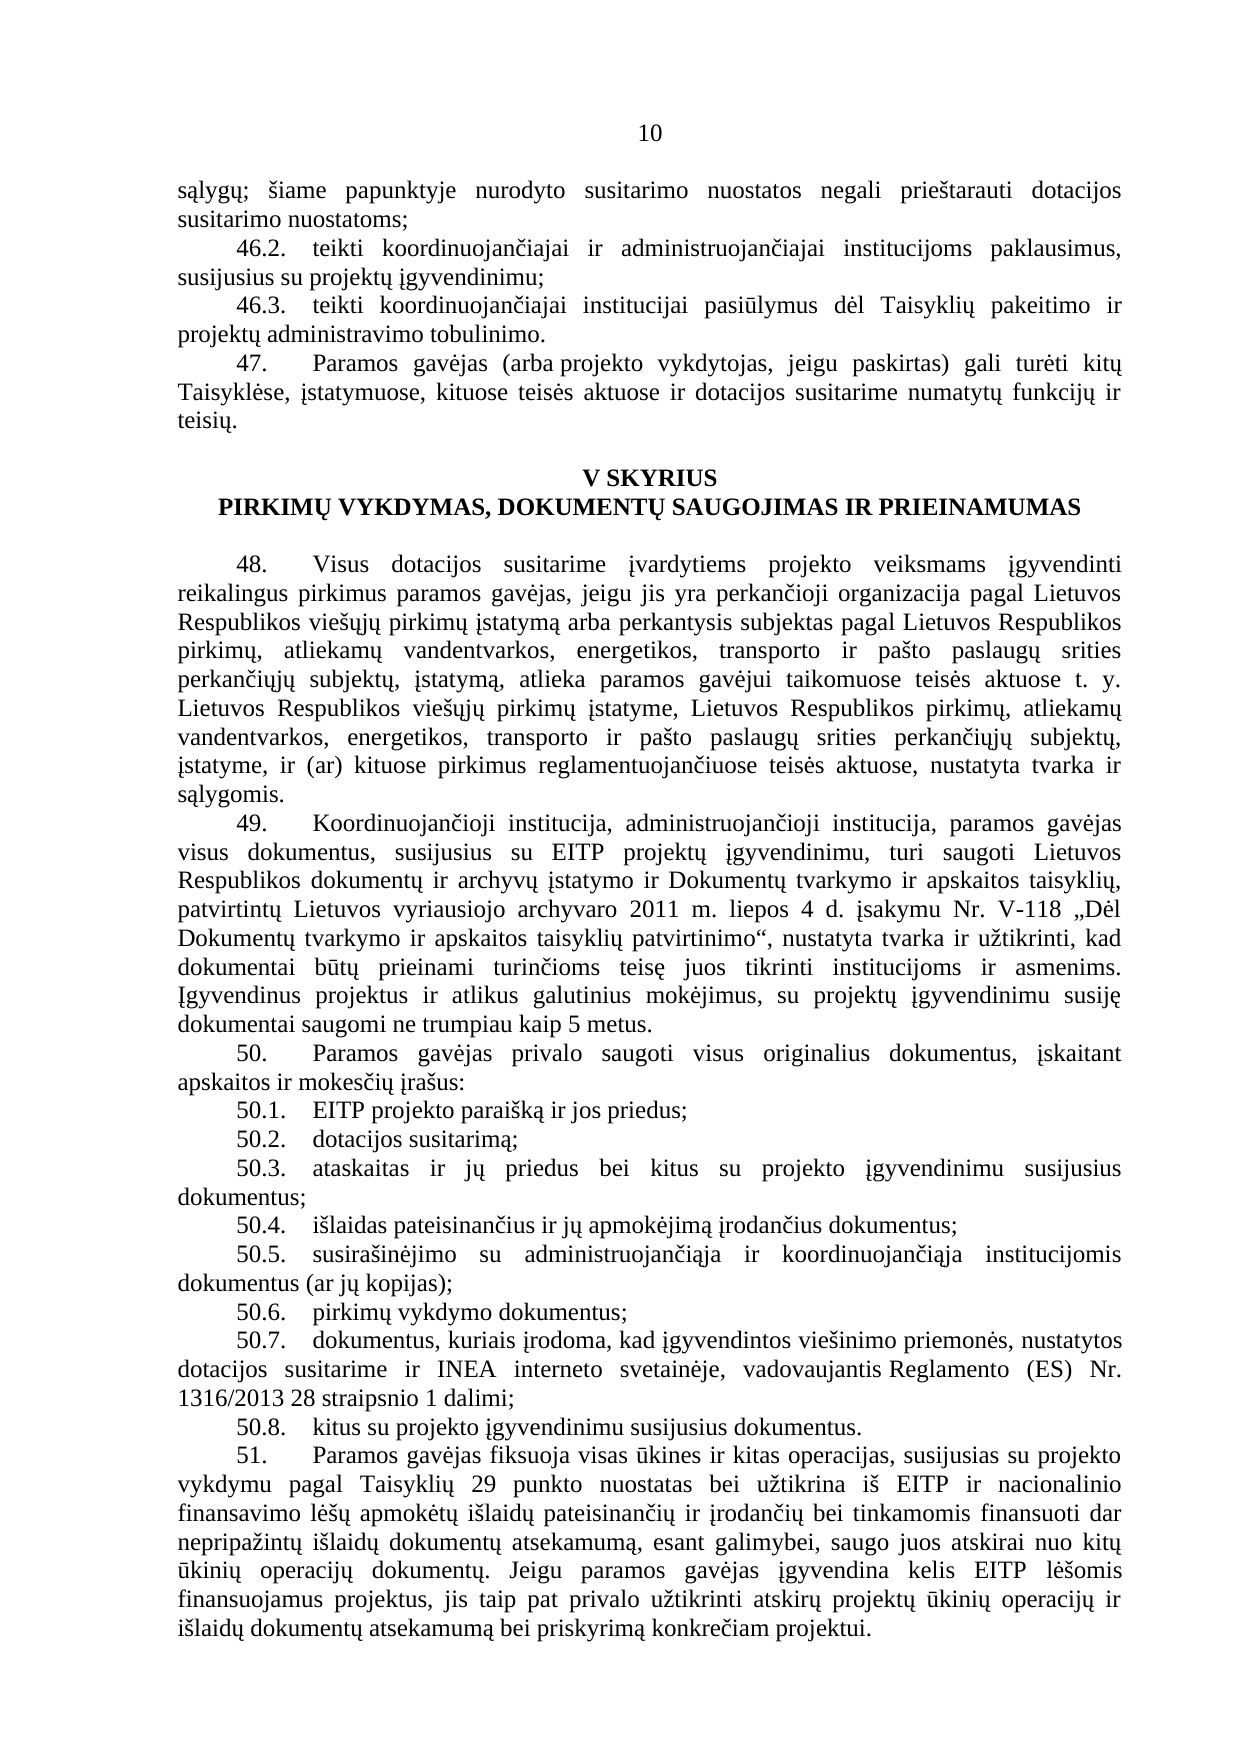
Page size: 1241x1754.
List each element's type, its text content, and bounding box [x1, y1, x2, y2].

text 50.5. susirašinėjimo su administruojančiąja ir koordinuojančiąja institucijomis dokumentus (ar jų kopijas); [177, 1239, 1122, 1297]
text 51. Paramos gavėjas fiksuoja visas ūkines ir kitas operacijas, susijusias su projekto vykdymu pagal Taisyklių 29 punkto nuostatas bei užtikrina iš EITP ir nacionalinio finansavimo lėšų apmokėtų išlaidų pateisinančių ir įrodančių bei tinkamomis finansuoti dar nepripažintų išlaidų dokumentų atsekamumą, esant galimybei, saugo juos atskirai nuo kitų ūkinių operacijų dokumentų. Jeigu paramos gavėjas įgyvendina kelis EITP lėšomis finansuojamus projektus, jis taip pat privalo užtikrinti atskirų projektų ūkinių operacijų ir išlaidų dokumentų atsekamumą bei priskyrimą konkrečiam projektui. [177, 1441, 1122, 1642]
text 49. Koordinuojančioji institucija, administruojančioji institucija, paramos gavėjas visus dokumentus, susijusius su EITP projektų įgyvendinimu, turi saugoti Lietuvos Respublikos dokumentų ir archyvų įstatymo ir Dokumentų tvarkymo ir apskaitos taisyklių, patvirtintų Lietuvos vyriausiojo archyvaro 2011 m. liepos 4 d. įsakymu Nr. V-118 „Dėl Dokumentų tvarkymo ir apskaitos taisyklių patvirtinimo“, nustatyta tvarka ir užtikrinti, kad dokumentai būtų prieinami turinčioms teisę juos tikrinti institucijoms ir asmenims. Įgyvendinus projektus ir atlikus galutinius mokėjimus, su projektų įgyvendinimu susiję dokumentai saugomi ne trumpiau kaip 5 metus. [177, 808, 1122, 1038]
text 47. Paramos gavėjas (arba projekto vykdytojas, jeigu paskirtas) gali turėti kitų Taisyklėse, įstatymuose, kituose teisės aktuose ir dotacijos susitarime numatytų funkcijų ir teisių. [177, 348, 1122, 434]
text 50.6. pirkimų vykdymo dokumentus; [177, 1297, 1122, 1326]
text 50.2. dotacijos susitarimą; [177, 1124, 1122, 1153]
text V SKYRIUS [177, 463, 1122, 492]
text 50.3. ataskaitas ir jų priedus bei kitus su projekto įgyvendinimu susijusius dokumentus; [177, 1153, 1122, 1211]
text 50.7. dokumentus, kuriais įrodoma, kad įgyvendintos viešinimo priemonės, nustatytos dotacijos susitarime ir INEA interneto svetainėje, vadovaujantis Reglamento (ES) Nr. 1316/2013 28 straipsnio 1 dalimi; [177, 1326, 1122, 1412]
text 46.2. teikti koordinuojančiajai ir administruojančiajai institucijoms paklausimus, susijusius su projektų įgyvendinimu; [177, 233, 1122, 291]
text 46.3. teikti koordinuojančiajai institucijai pasiūlymus dėl Taisyklių pakeitimo ir projektų administravimo tobulinimo. [177, 291, 1122, 348]
text 50.8. kitus su projekto įgyvendinimu susijusius dokumentus. [177, 1412, 1122, 1441]
text sąlygų; šiame papunktyje nurodyto susitarimo nuostatos negali prieštarauti dotacijos susitarimo nuostatoms; [177, 176, 1122, 233]
text PIRKIMŲ VYKDYMAS, DOKUMENTŲ SAUGOJIMAS IR PRIEINAMUMAS [177, 492, 1122, 521]
text 50. Paramos gavėjas privalo saugoti visus originalius dokumentus, įskaitant apskaitos ir mokesčių įrašus: [177, 1038, 1122, 1096]
text 48. Visus dotacijos susitarime įvardytiems projekto veiksmams įgyvendinti reikalingus pirkimus paramos gavėjas, jeigu jis yra perkančioji organizacija pagal Lietuvos Respublikos viešųjų pirkimų įstatymą arba perkantysis subjektas pagal Lietuvos Respublikos pirkimų, atliekamų vandentvarkos, energetikos, transporto ir pašto paslaugų srities perkančiųjų subjektų, įstatymą, atlieka paramos gavėjui taikomuose teisės aktuose t. y. Lietuvos Respublikos viešųjų pirkimų įstatyme, Lietuvos Respublikos pirkimų, atliekamų vandentvarkos, energetikos, transporto ir pašto paslaugų srities perkančiųjų subjektų, įstatyme, ir (ar) kituose pirkimus reglamentuojančiuose teisės aktuose, nustatyta tvarka ir sąlygomis. [177, 549, 1122, 808]
text 50.4. išlaidas pateisinančius ir jų apmokėjimą įrodančius dokumentus; [177, 1211, 1122, 1239]
text 50.1. EITP projekto paraišką ir jos priedus; [177, 1096, 1122, 1124]
